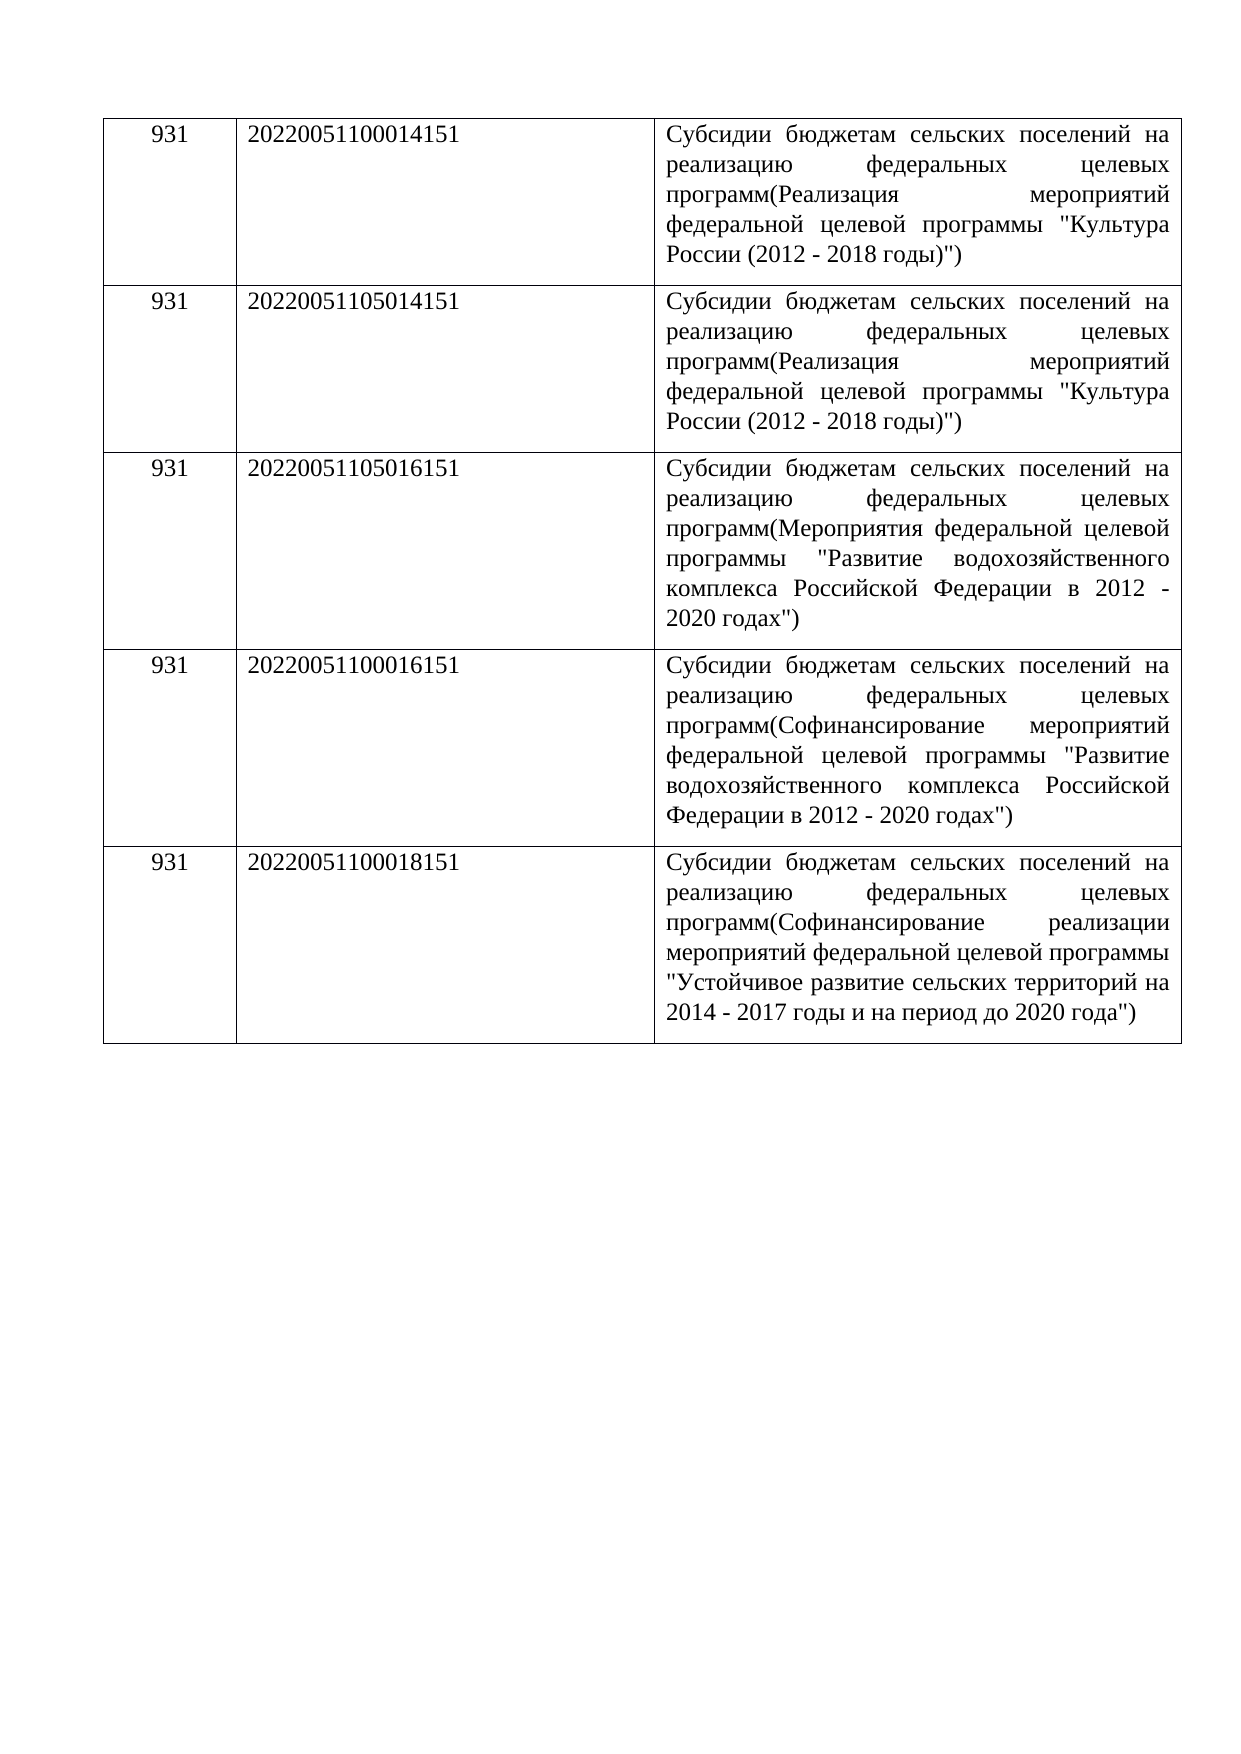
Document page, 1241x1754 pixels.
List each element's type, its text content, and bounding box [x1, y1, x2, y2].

table_cell 931 [104, 847, 236, 1043]
table_cell Субсидии бюджетам сельских поселений на реализацию федеральных целевых программ(Мероприятия федеральной целевой программы "Развитие водохозяйственного комплекса Российской Федерации в 2012 - 2020 годах") [655, 453, 1181, 649]
table_cell Субсидии бюджетам сельских поселений на реализацию федеральных целевых программ(Реализация мероприятий федеральной целевой программы "Культура России (2012 - 2018 годы)") [655, 286, 1181, 452]
table_cell Субсидии бюджетам сельских поселений на реализацию федеральных целевых программ(Реализация мероприятий федеральной целевой программы "Культура России (2012 - 2018 годы)") [655, 119, 1181, 285]
table_cell Субсидии бюджетам сельских поселений на реализацию федеральных целевых программ(Софинансирование реализации мероприятий федеральной целевой программы "Устойчивое развитие сельских территорий на 2014 - 2017 годы и на период до 2020 года") [655, 847, 1181, 1043]
table_cell 20220051100016151 [237, 650, 654, 846]
table_cell 931 [104, 286, 236, 452]
table_cell 931 [104, 119, 236, 285]
table_cell Субсидии бюджетам сельских поселений на реализацию федеральных целевых программ(Софинансирование мероприятий федеральной целевой программы "Развитие водохозяйственного комплекса Российской Федерации в 2012 - 2020 годах") [655, 650, 1181, 846]
table_cell 20220051100018151 [237, 847, 654, 1043]
table_cell 20220051100014151 [237, 119, 654, 285]
table_cell 931 [104, 650, 236, 846]
table_cell 931 [104, 453, 236, 649]
table_cell 20220051105014151 [237, 286, 654, 452]
table_cell 20220051105016151 [237, 453, 654, 649]
